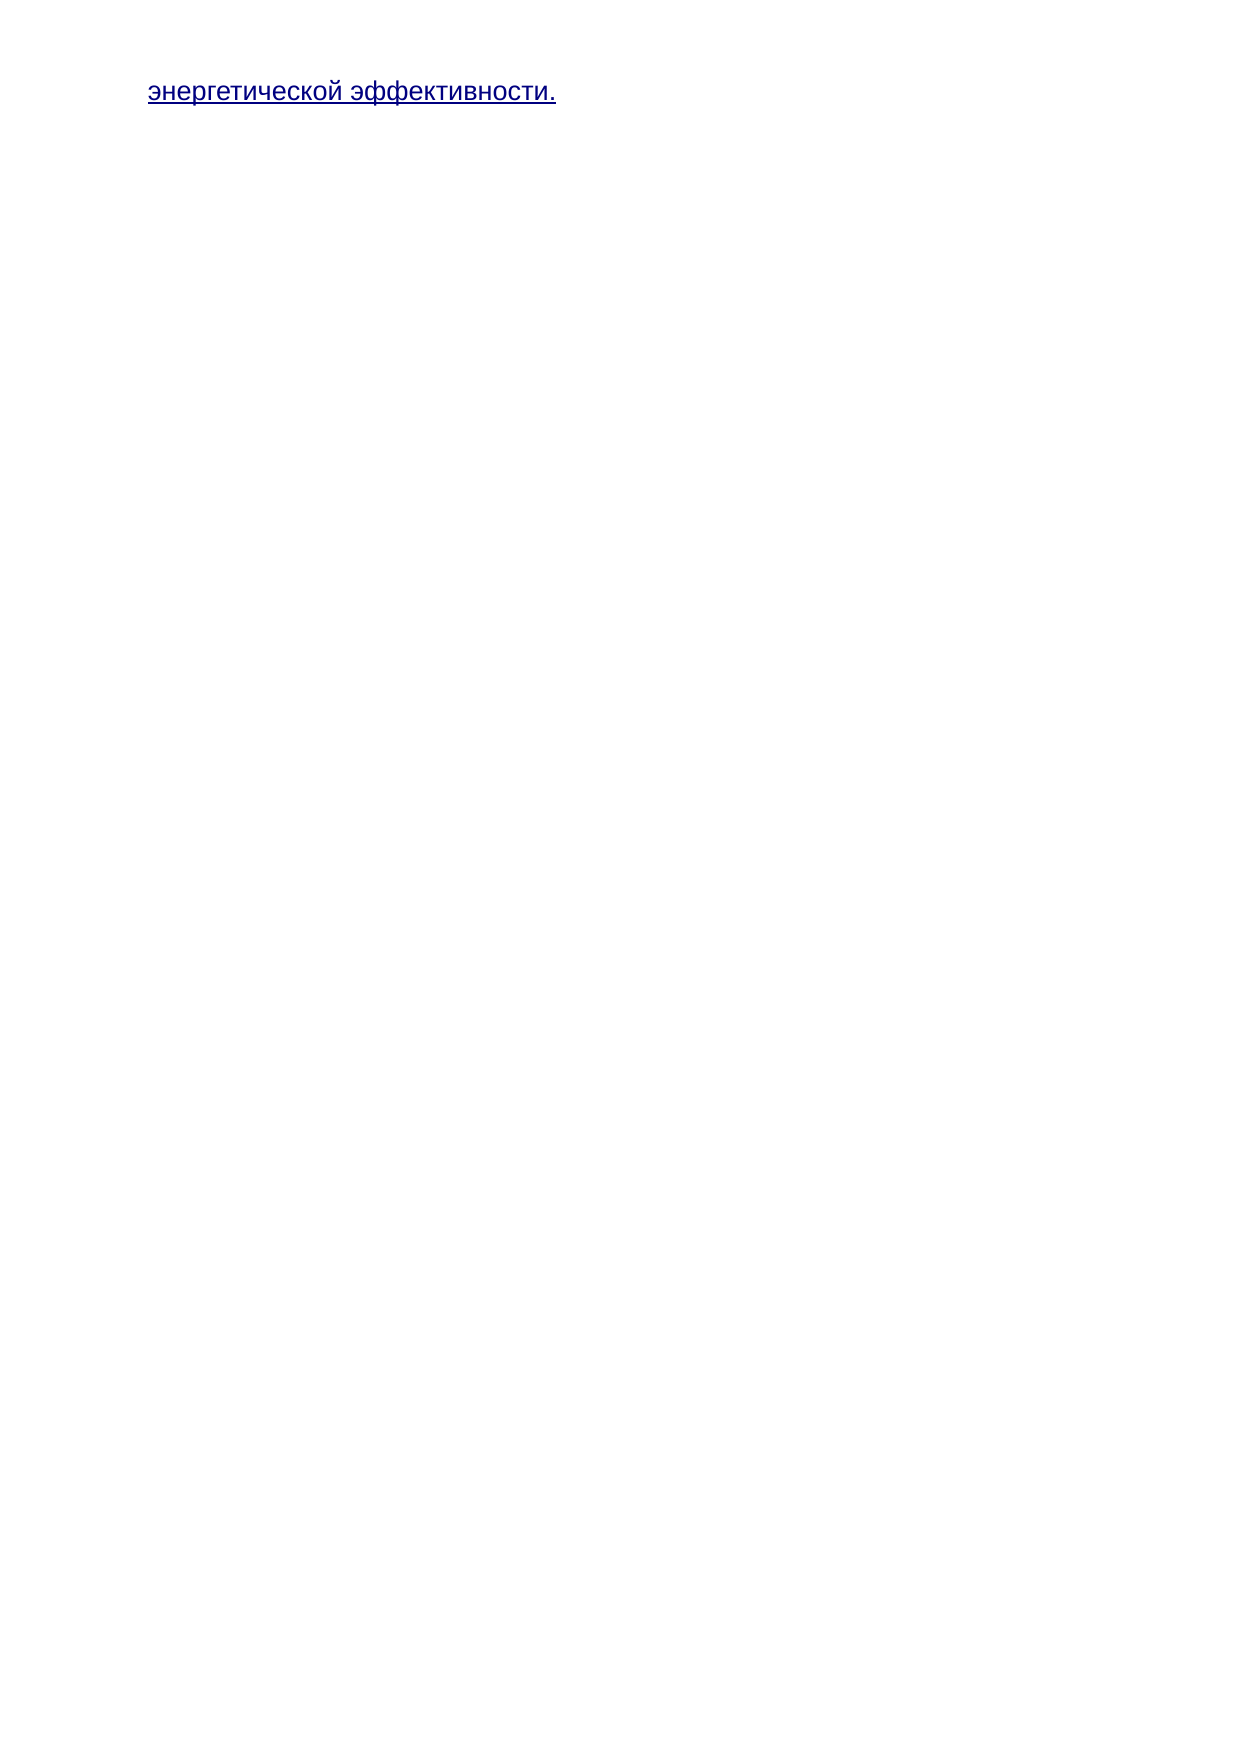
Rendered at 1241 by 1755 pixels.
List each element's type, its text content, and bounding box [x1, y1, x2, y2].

text энергетической эффективности. [148, 75, 1152, 106]
